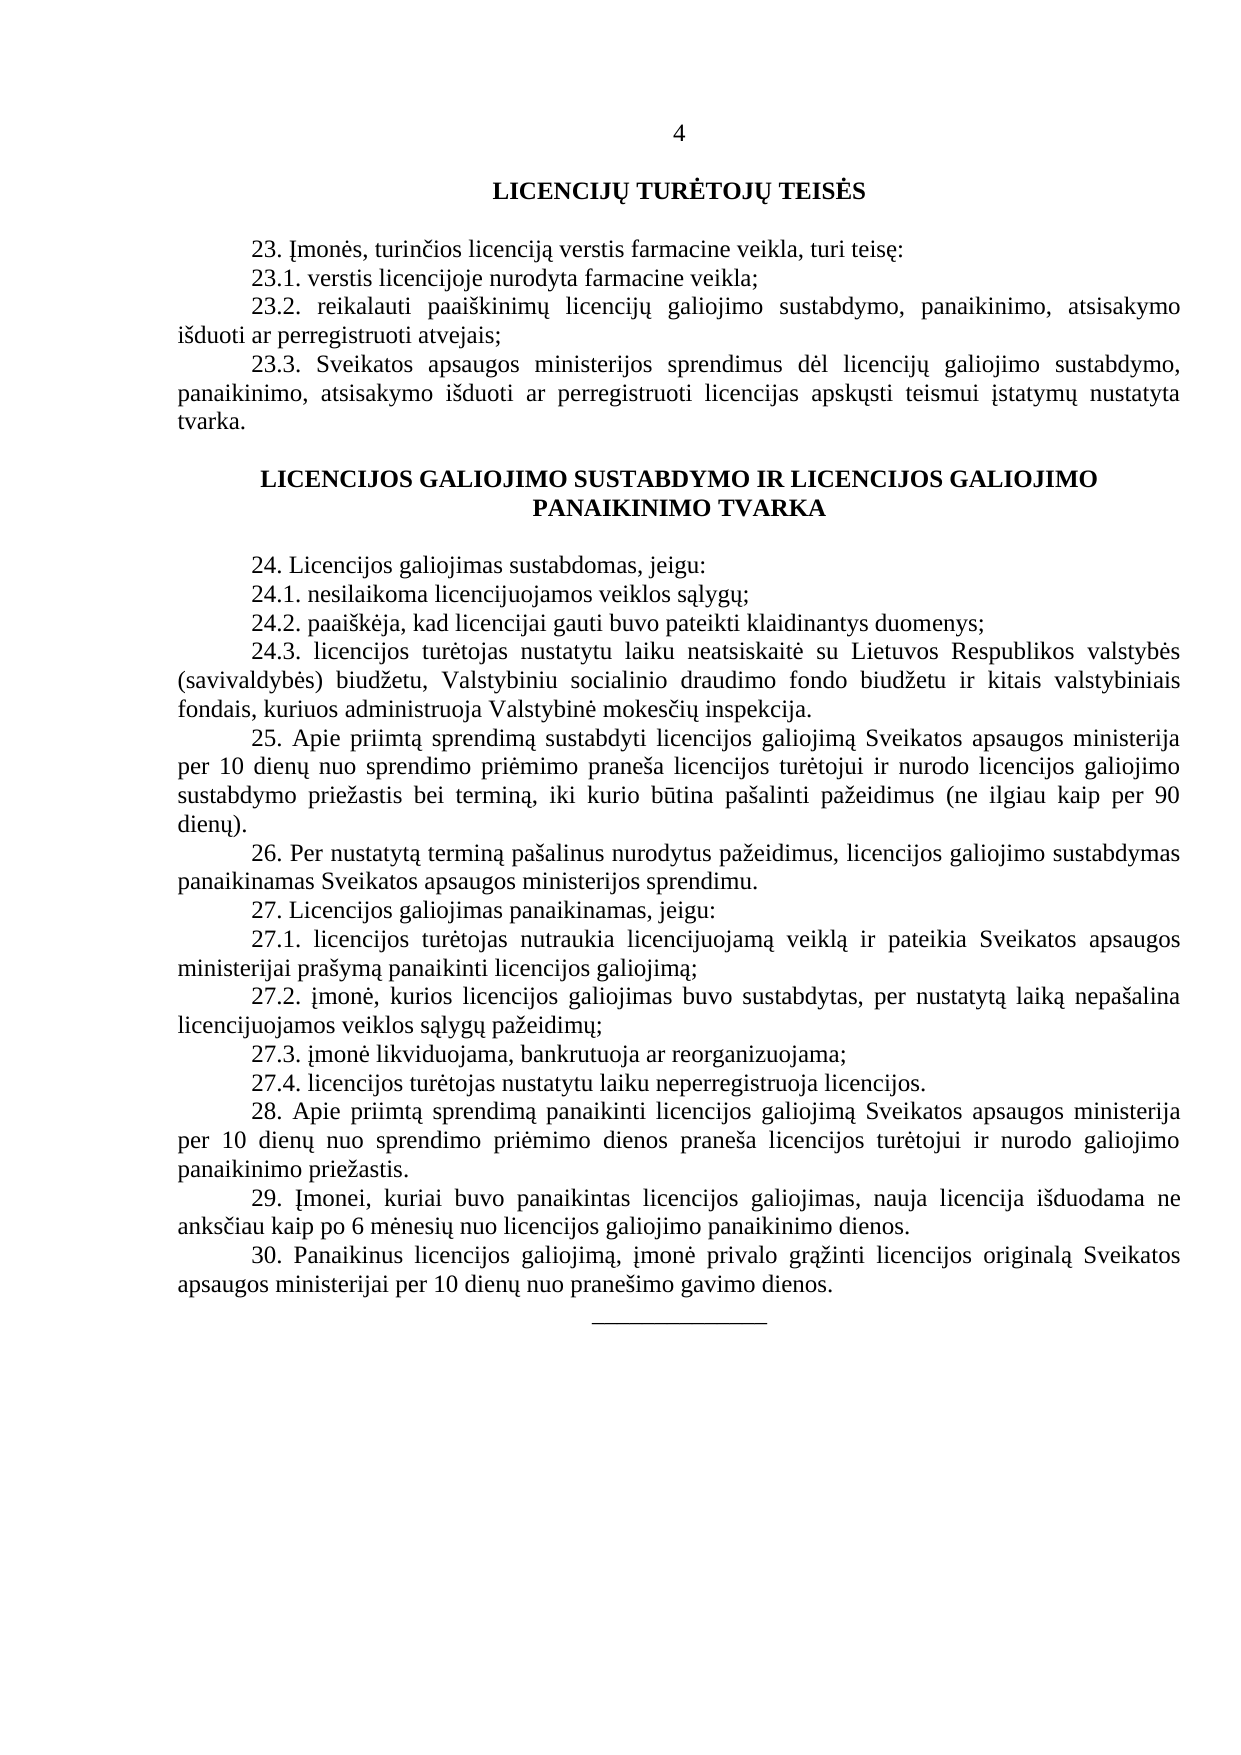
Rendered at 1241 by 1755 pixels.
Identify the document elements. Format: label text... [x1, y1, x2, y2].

text 24.3. licencijos turėtojas nustatytu laiku neatsiskaitė su Lietuvos Respublikos valstybės (savivaldybės) biudžetu, Valstybiniu socialinio draudimo fondo biudžetu ir kitais valstybiniais fondais, kuriuos administruoja Valstybinė mokesčių inspekcija. [177, 636, 1181, 723]
text LICENCIJŲ TURĖTOJŲ TEISĖS [177, 176, 1181, 205]
text LICENCIJOS GALIOJIMO SUSTABDYMO IR LICENCIJOS GALIOJIMO PANAIKINIMO TVARKA [177, 464, 1181, 521]
text 27.1. licencijos turėtojas nutraukia licencijuojamą veiklą ir pateikia Sveikatos apsaugos ministerijai prašymą panaikinti licencijos galiojimą; [177, 924, 1181, 981]
text 27. Licencijos galiojimas panaikinamas, jeigu: [177, 895, 1181, 924]
text 23.3. Sveikatos apsaugos ministerijos sprendimus dėl licencijų galiojimo sustabdymo, panaikinimo, atsisakymo išduoti ar perregistruoti licencijas apskųsti teismui įstatymų nustatyta tvarka. [177, 349, 1181, 435]
text 23.1. verstis licencijoje nurodyta farmacine veikla; [177, 263, 1181, 291]
text 30. Panaikinus licencijos galiojimą, įmonė privalo grąžinti licencijos originalą Sveikatos apsaugos ministerijai per 10 dienų nuo pranešimo gavimo dienos. [177, 1240, 1181, 1298]
text 26. Per nustatytą terminą pašalinus nurodytus pažeidimus, licencijos galiojimo sustabdymas panaikinamas Sveikatos apsaugos ministerijos sprendimu. [177, 838, 1181, 895]
text 29. Įmonei, kuriai buvo panaikintas licencijos galiojimas, nauja licencija išduodama ne anksčiau kaip po 6 mėnesių nuo licencijos galiojimo panaikinimo dienos. [177, 1183, 1181, 1240]
text 23. Įmonės, turinčios licenciją verstis farmacine veikla, turi teisę: [177, 234, 1181, 263]
text 23.2. reikalauti paaiškinimų licencijų galiojimo sustabdymo, panaikinimo, atsisakymo išduoti ar perregistruoti atvejais; [177, 291, 1181, 349]
text 24. Licencijos galiojimas sustabdomas, jeigu: [177, 550, 1181, 579]
text ______________ [177, 1298, 1181, 1326]
text 27.3. įmonė likviduojama, bankrutuoja ar reorganizuojama; [177, 1039, 1181, 1068]
text 28. Apie priimtą sprendimą panaikinti licencijos galiojimą Sveikatos apsaugos ministerija per 10 dienų nuo sprendimo priėmimo dienos praneša licencijos turėtojui ir nurodo galiojimo panaikinimo priežastis. [177, 1096, 1181, 1183]
text 24.1. nesilaikoma licencijuojamos veiklos sąlygų; [177, 579, 1181, 608]
text 24.2. paaiškėja, kad licencijai gauti buvo pateikti klaidinantys duomenys; [177, 608, 1181, 636]
text 25. Apie priimtą sprendimą sustabdyti licencijos galiojimą Sveikatos apsaugos ministerija per 10 dienų nuo sprendimo priėmimo praneša licencijos turėtojui ir nurodo licencijos galiojimo sustabdymo priežastis bei terminą, iki kurio būtina pašalinti pažeidimus (ne ilgiau kaip per 90 dienų). [177, 723, 1181, 838]
text 27.4. licencijos turėtojas nustatytu laiku neperregistruoja licencijos. [177, 1068, 1181, 1096]
text 27.2. įmonė, kurios licencijos galiojimas buvo sustabdytas, per nustatytą laiką nepašalina licencijuojamos veiklos sąlygų pažeidimų; [177, 981, 1181, 1039]
